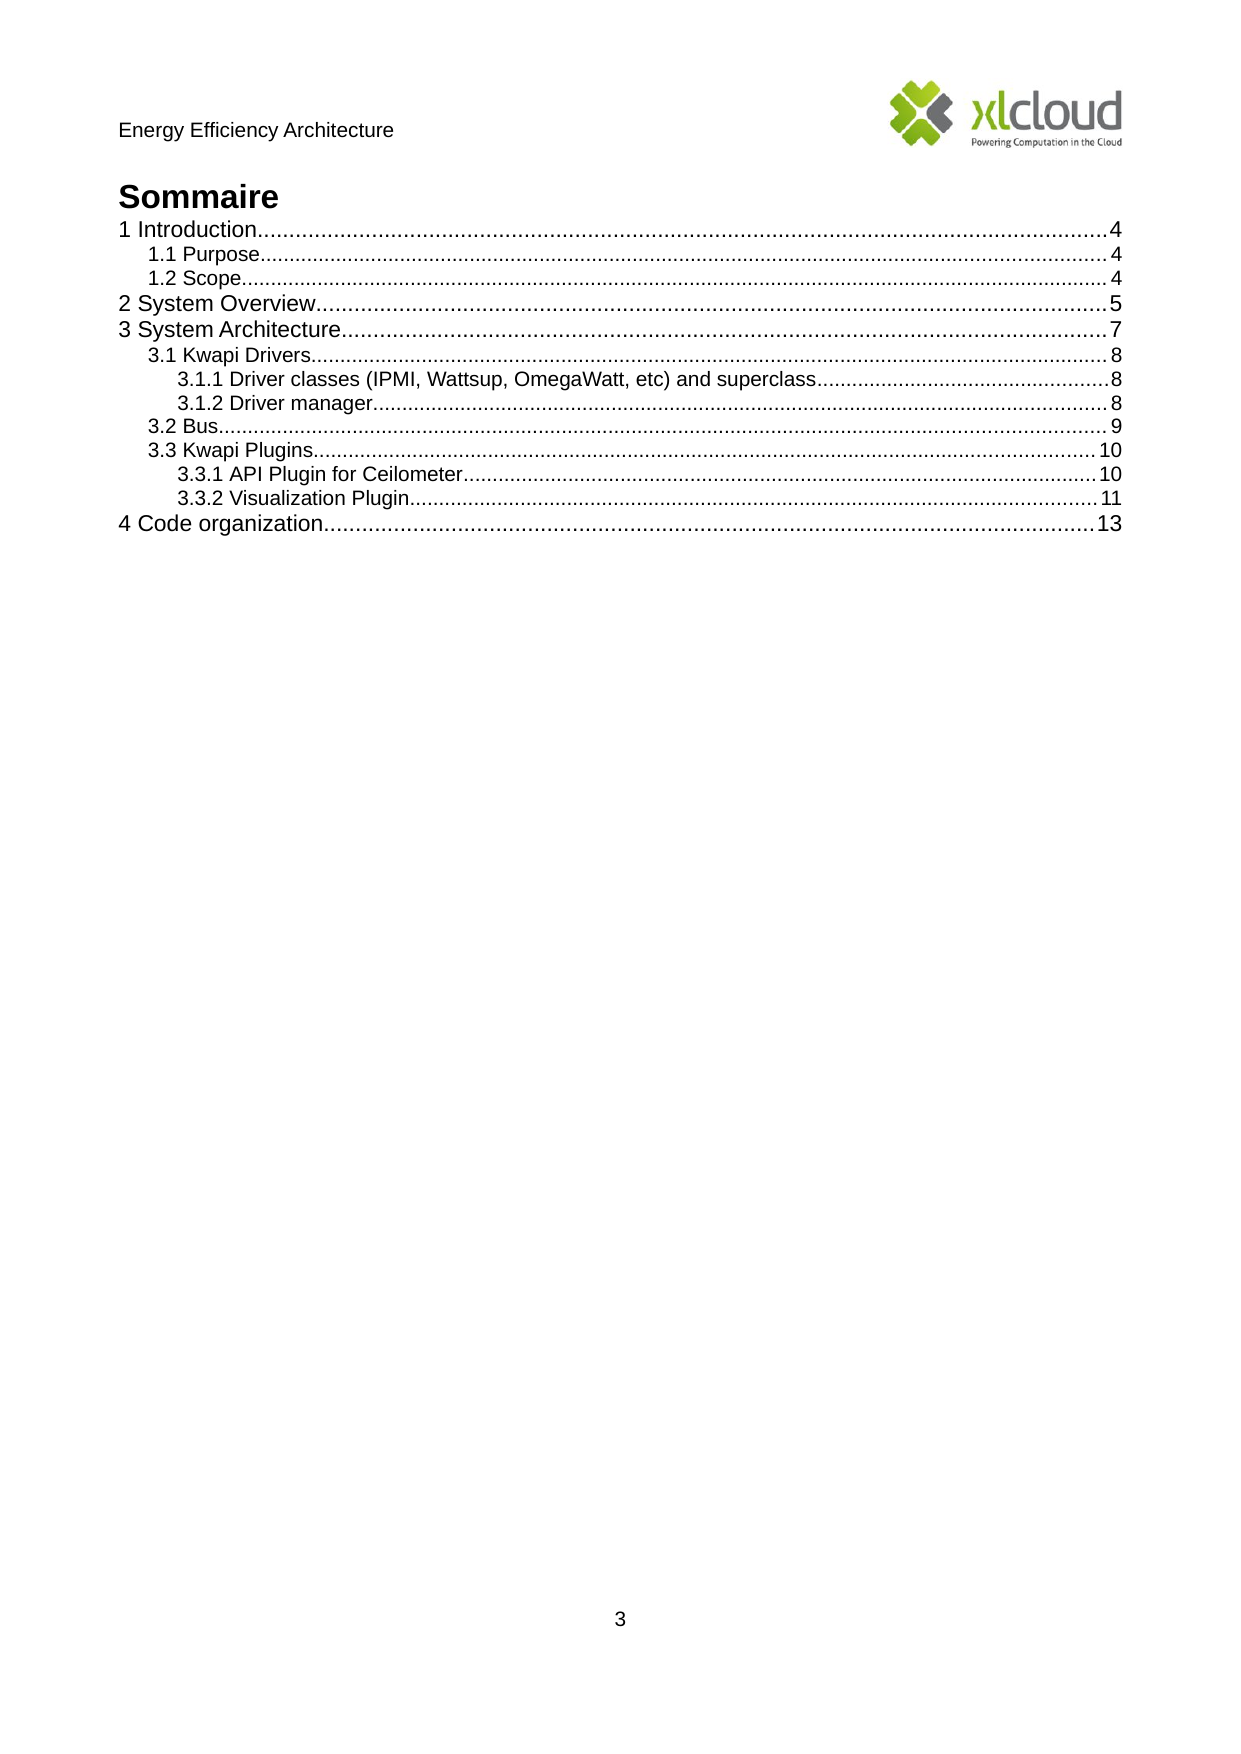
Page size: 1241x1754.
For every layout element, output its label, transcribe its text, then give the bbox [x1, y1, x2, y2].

text 1.2 Scope 4 [148, 266, 1122, 290]
text 2 System Overview 5 [118, 290, 1122, 316]
subtitle Sommaire [118, 177, 1122, 216]
text 1 Introduction 4 [118, 216, 1122, 242]
text 3.3.2 Visualization Plugin 11 [177, 486, 1122, 510]
picture [887, 78, 1123, 148]
text 4 Code organization 13 [118, 510, 1122, 537]
text 3.1.2 Driver manager 8 [177, 390, 1122, 414]
text 3.1 Kwapi Drivers 8 [148, 342, 1122, 366]
text 3.2 Bus 9 [148, 414, 1122, 438]
text 3 System Architecture 7 [118, 316, 1122, 342]
text 3.1.1 Driver classes (IPMI, Wattsup, OmegaWatt, etc) and superclass 8 [177, 366, 1122, 390]
text 3.3.1 API Plugin for Ceilometer 10 [177, 462, 1122, 486]
text 3.3 Kwapi Plugins 10 [148, 438, 1122, 462]
text 1.1 Purpose 4 [148, 242, 1122, 266]
